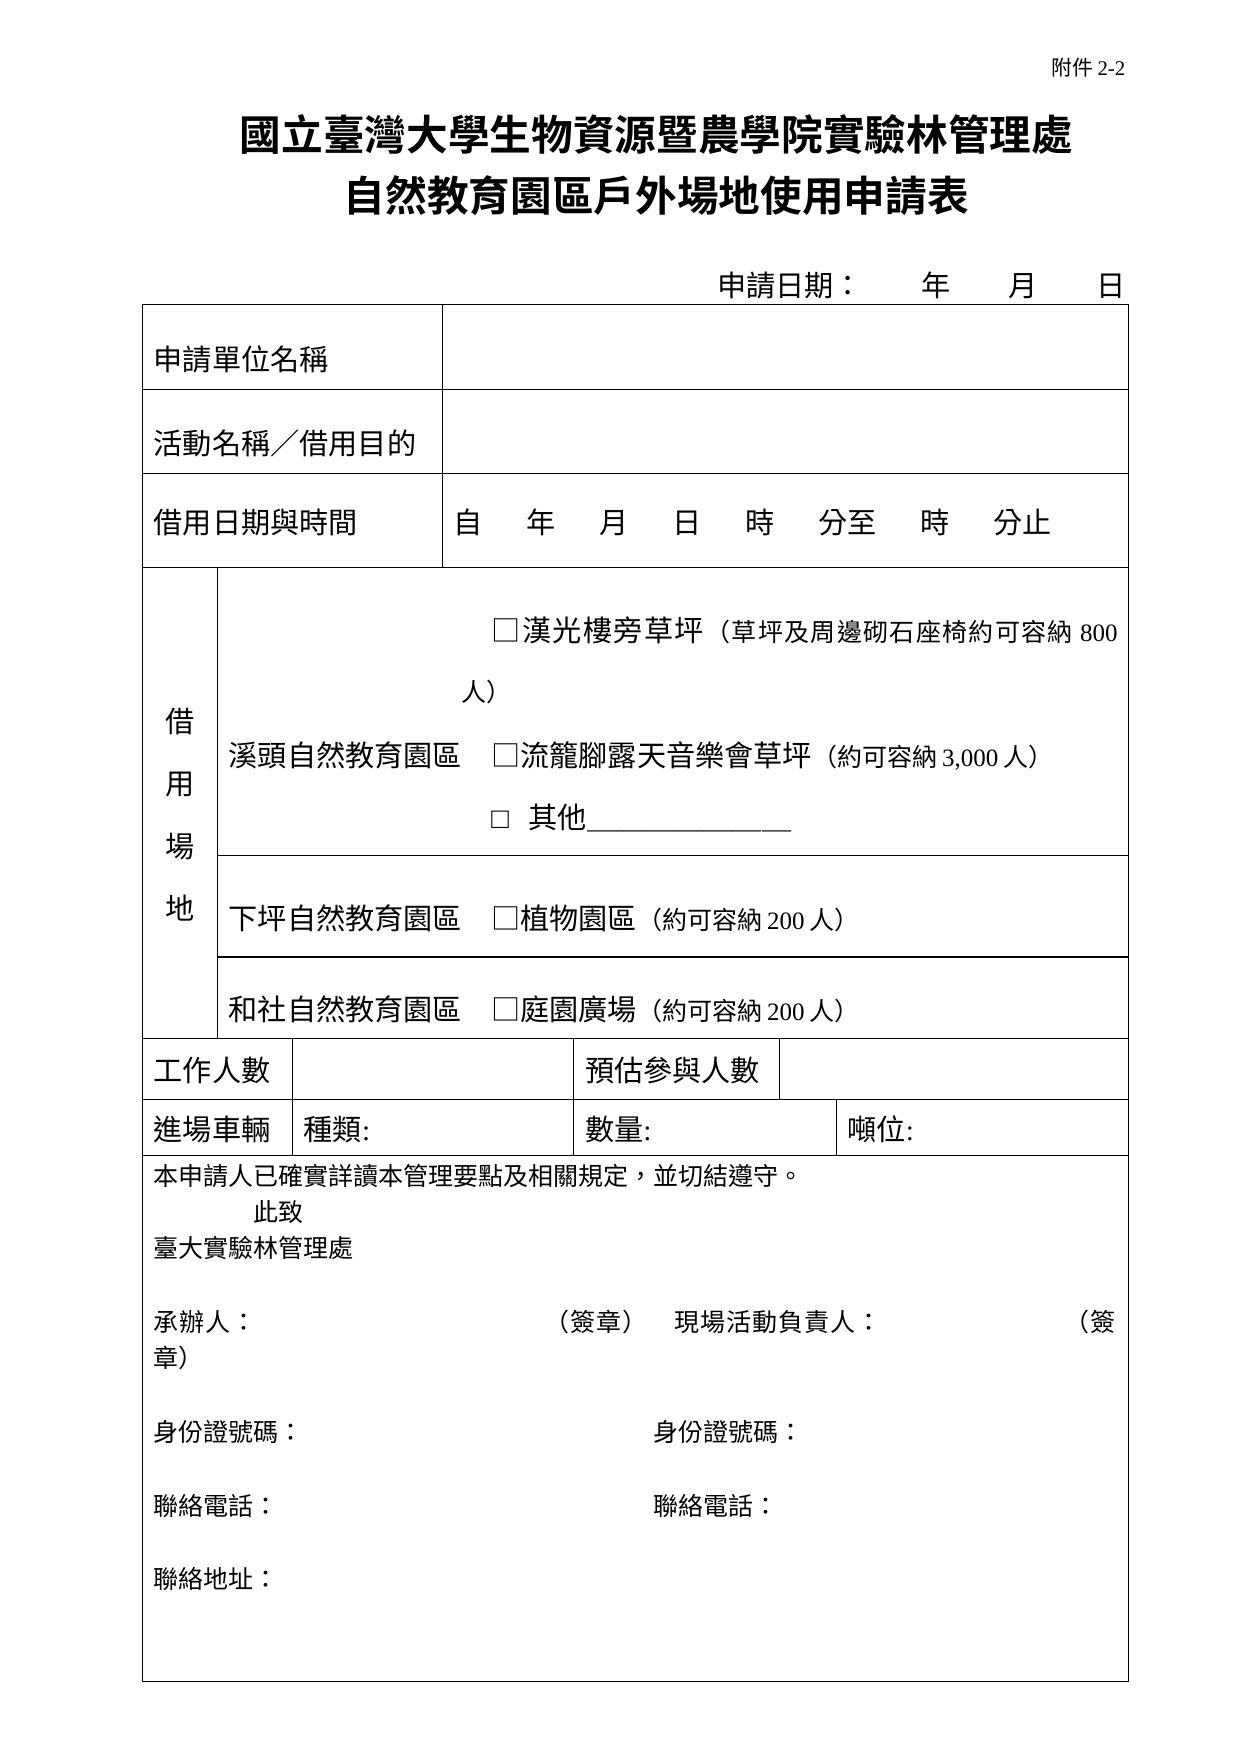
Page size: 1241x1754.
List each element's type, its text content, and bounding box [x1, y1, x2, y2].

table_cell [443, 390, 1128, 473]
table_cell 工作人數 [143, 1039, 292, 1099]
text 申請日期： 年 月 日 [187, 242, 1125, 304]
table_cell 進場車輛 [143, 1100, 292, 1155]
table_cell 借用日期與時間 [143, 474, 442, 567]
table_cell 活動名稱／借用目的 [143, 390, 442, 473]
table_header [443, 305, 1128, 388]
table_cell 自 年 月 日 時 分至 時 分止 [443, 474, 1128, 567]
table_cell 種類: [293, 1100, 573, 1155]
text 國立臺灣大學生物資源暨農學院實驗林管理處 [187, 102, 1125, 163]
table_cell 數量: [574, 1100, 836, 1155]
table_cell [293, 1039, 573, 1099]
text 自然教育園區戶外場地使用申請表 [187, 163, 1125, 223]
table_cell 噸位: [837, 1100, 1128, 1155]
table_cell 本申請人已確實詳讀本管理要點及相關規定，並切結遵守。 此致 臺大實驗林管理處 承辦人： （簽章） 現場活動負責人： （簽章） 身份證號碼： 身份證號碼： 聯絡電話： 聯絡電話： 聯絡地址： [143, 1156, 1128, 1681]
table_header 申請單位名稱 [143, 305, 442, 388]
table_cell 借 用 場 地 [143, 568, 217, 1038]
table_cell 預估參與人數 [574, 1039, 779, 1099]
table_cell 下坪自然教育園區 □植物園區（約可容納200人） [218, 856, 1128, 956]
table_cell [780, 1039, 1128, 1099]
table_cell 和社自然教育園區 □庭園廣場（約可容納200人） [218, 958, 1128, 1038]
table_cell □漢光樓旁草坪（草坪及周邊砌石座椅約可容納800人） 溪頭自然教育園區 □流籠腳露天音樂會草坪（約可容納3,000人） 其他＿＿＿＿＿＿＿ [218, 568, 1128, 855]
